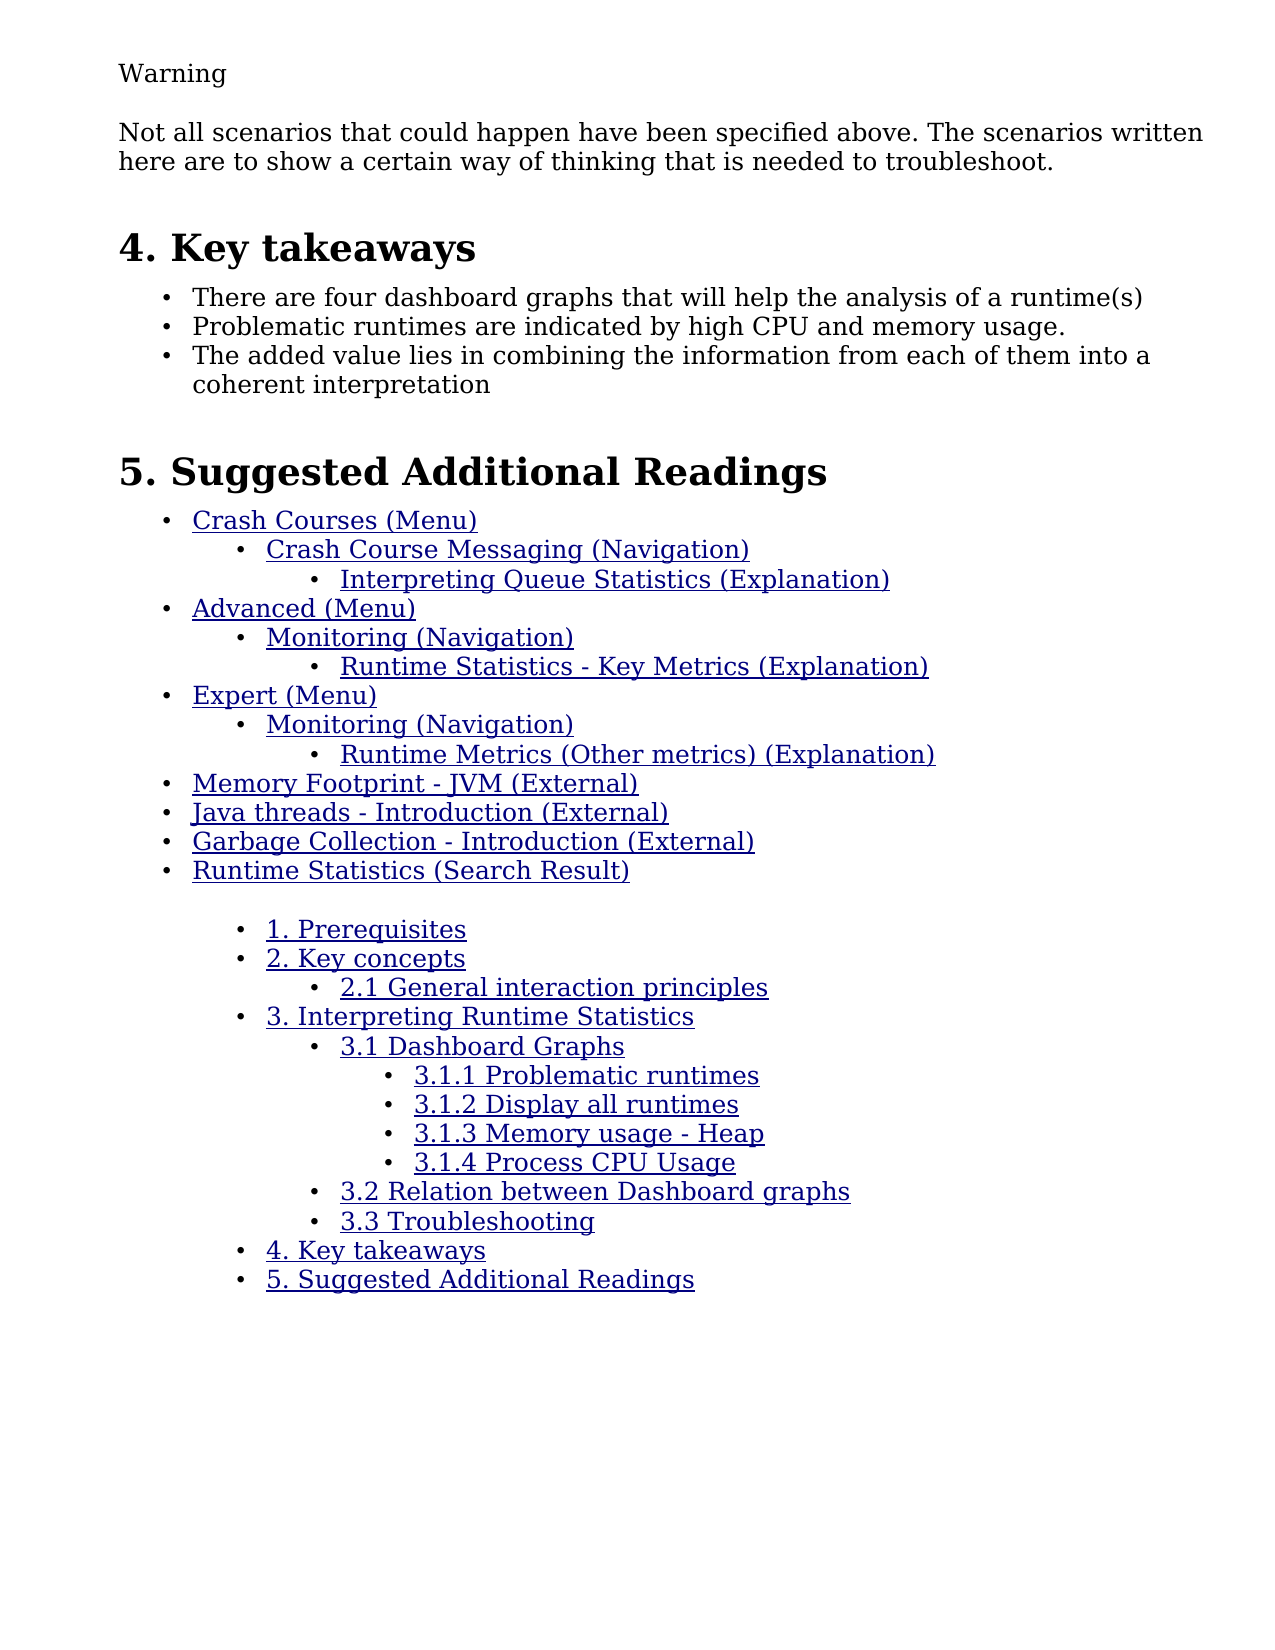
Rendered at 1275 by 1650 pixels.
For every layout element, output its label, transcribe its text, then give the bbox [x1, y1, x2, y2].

list 3.2 Relation between Dashboard graphs [310, 1178, 1216, 1207]
list Memory Footprint - JVM (External) [162, 769, 1216, 798]
list There are four dashboard graphs that will help the analysis of a runtime(s) [162, 283, 1216, 312]
list 5. Suggested Additional Readings [236, 1265, 1216, 1294]
list Problematic runtimes are indicated by high CPU and memory usage. [162, 312, 1216, 341]
list Runtime Statistics - Key Metrics (Explanation) [310, 652, 1216, 681]
list Interpreting Queue Statistics (Explanation) [310, 565, 1216, 594]
text Warning [118, 59, 1216, 88]
list Java threads - Introduction (External) [162, 798, 1216, 827]
list Crash Courses (Menu) [162, 506, 1216, 536]
list 2.1 General interaction principles [310, 973, 1216, 1003]
list 3. Interpreting Runtime Statistics [236, 1003, 1216, 1032]
list 3.3 Troubleshooting [310, 1207, 1216, 1236]
list Advanced (Menu) [162, 594, 1216, 623]
list 3.1.4 Process CPU Usage [384, 1148, 1216, 1178]
list Monitoring (Navigation) [236, 623, 1216, 652]
list Crash Course Messaging (Navigation) [236, 536, 1216, 565]
list 4. Key takeaways [236, 1236, 1216, 1265]
list 2. Key concepts [236, 944, 1216, 973]
list Garbage Collection - Introduction (External) [162, 827, 1216, 856]
list 3.1.2 Display all runtimes [384, 1090, 1216, 1119]
subtitle 4. Key takeaways [118, 226, 1216, 270]
text Not all scenarios that could happen have been specified above. The scenarios written here are to show a certain way of thinking that is needed to troubleshoot. [118, 118, 1216, 176]
list 3.1.1 Problematic runtimes [384, 1061, 1216, 1090]
list Runtime Statistics (Search Result) [162, 856, 1216, 886]
list The added value lies in combining the information from each of them into a coherent interpretation [162, 341, 1216, 399]
list Runtime Metrics (Other metrics) (Explanation) [310, 740, 1216, 769]
list Monitoring (Navigation) [236, 711, 1216, 740]
list Expert (Menu) [162, 681, 1216, 711]
list 3.1.3 Memory usage - Heap [384, 1119, 1216, 1148]
list 1. Prerequisites [236, 915, 1216, 944]
subtitle 5. Suggested Additional Readings [118, 450, 1216, 494]
list 3.1 Dashboard Graphs [310, 1032, 1216, 1061]
